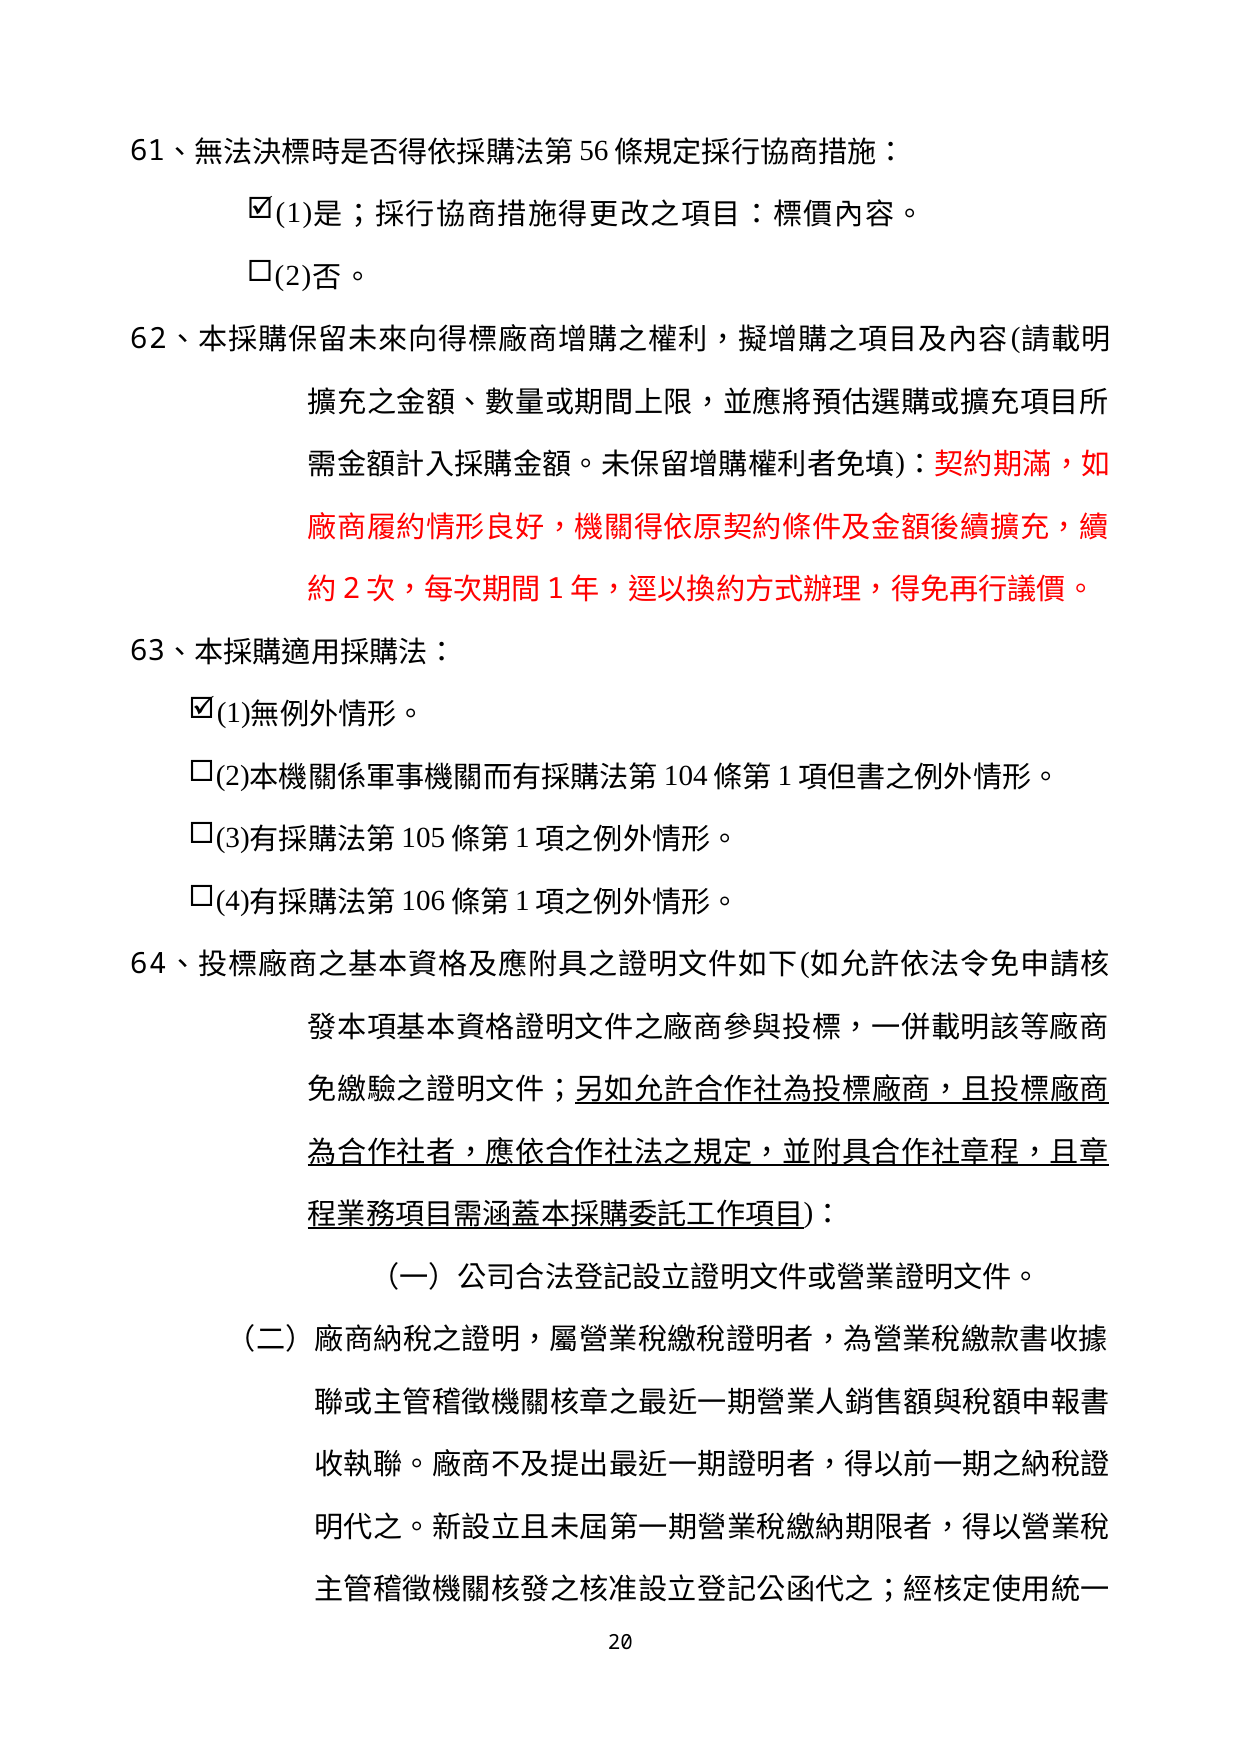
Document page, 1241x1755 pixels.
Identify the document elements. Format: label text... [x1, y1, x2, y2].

text (2)本機關係軍事機關而有採購法第104條第1項但書之例外情形。 [130, 733, 1110, 795]
list 無法決標時是否得依採購法第56條規定採行協商措施： [130, 108, 1110, 170]
text （一）公司合法登記設立證明文件或營業證明文件。 [370, 1233, 1110, 1295]
text (2)否。 [247, 233, 1110, 295]
list 本採購保留未來向得標廠商增購之權利，擬增購之項目及內容(請載明擴充之金額、數量或期間上限，並應將預估選購或擴充項目所需金額計入採購金額。未保留增購權利者免填)：契約期滿，如廠商履約情形良好，機關得依原契約條件及金額後續擴充，續約2次，每次期間1年，逕以換約方式辦理，得免再行議價。 [130, 295, 1110, 608]
text þ(1)無例外情形。 [130, 670, 1110, 733]
text (3)有採購法第105條第1項之例外情形。 [130, 795, 1110, 858]
text （二）廠商納稅之證明，屬營業稅繳稅證明者，為營業稅繳款書收據聯或主管稽徵機關核章之最近一期營業人銷售額與稅額申報書收執聯。廠商不及提出最近一期證明者，得以前一期之納稅證明代之。新設立且未屆第一期營業稅繳納期限者，得以營業稅主管稽徵機關核發之核准設立登記公函代之；經核定使用統一 [227, 1295, 1110, 1608]
list 本採購適用採購法： [130, 608, 1110, 670]
list 投標廠商之基本資格及應附具之證明文件如下(如允許依法令免申請核發本項基本資格證明文件之廠商參與投標，一併載明該等廠商免繳驗之證明文件；另如允許合作社為投標廠商，且投標廠商為合作社者，應依合作社法之規定，並附具合作社章程，且章程業務項目需涵蓋本採購委託工作項目)： [130, 920, 1110, 1233]
text (4)有採購法第106條第1項之例外情形。 [130, 858, 1110, 920]
text þ(1)是；採行協商措施得更改之項目：標價內容。 [247, 170, 1110, 233]
